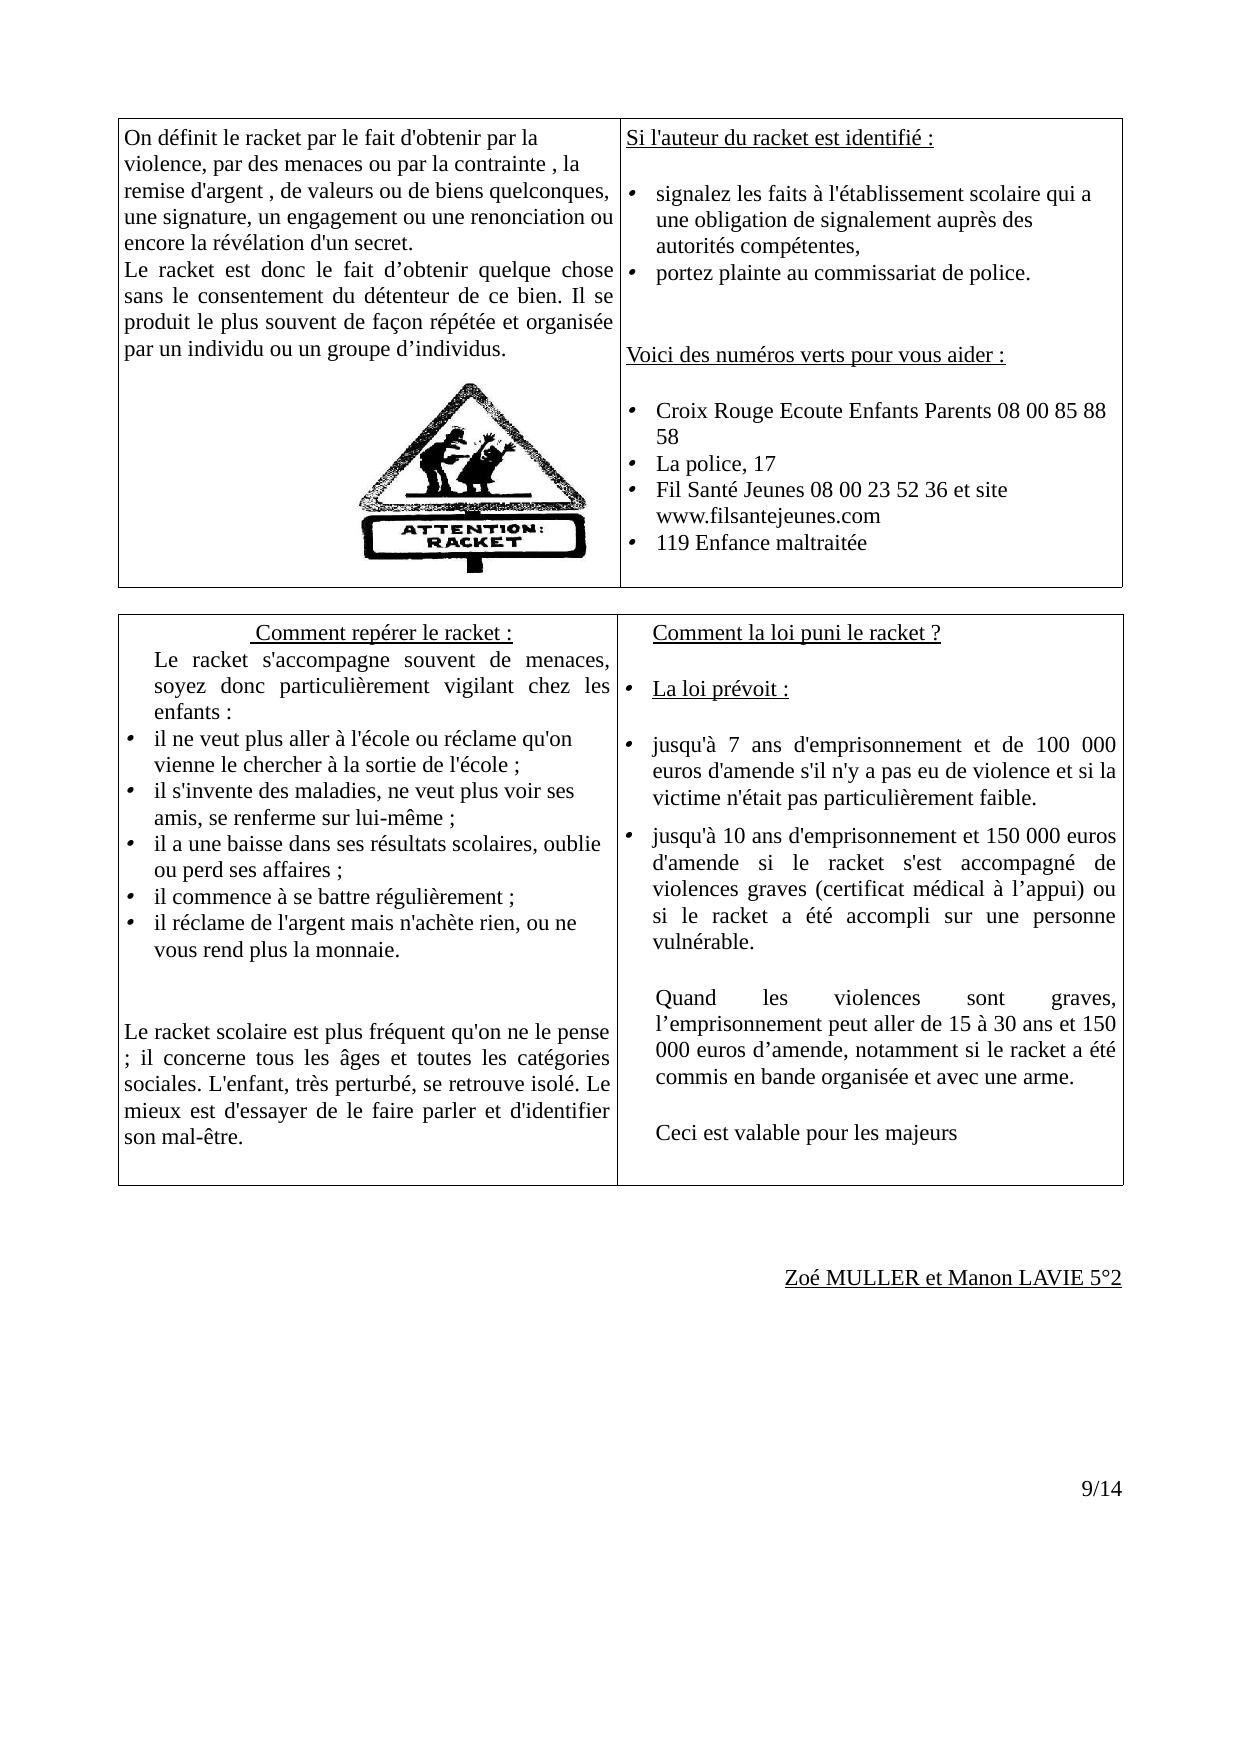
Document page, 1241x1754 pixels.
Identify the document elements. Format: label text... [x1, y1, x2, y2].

picture [355, 381, 589, 574]
table_header Comment la loi puni le racket ? La loi prévoit : jusqu'à 7 ans d'emprisonnement et de 100 000 euros d'amende s'il n'y a pas eu de violence et si la victime n'était pas particulièrement faible. jusqu'à 10 ans d'emprisonnement et 150 000 euros d'amende si le racket s'est accompagné de violences graves (certificat médical à l’appui) ou si le racket a été accompli sur une personne vulnérable. Quand les violences sont graves, l’emprisonnement peut aller de 15 à 30 ans et 150 000 euros d’amende, notamment si le racket a été commis en bande organisée et avec une arme. Ceci est valable pour les majeurs [618, 615, 1123, 1185]
text 9/14 [118, 1475, 1122, 1501]
table_header On définit le racket par le fait d'obtenir par la violence, par des menaces ou par la contrainte , la remise d'argent , de valeurs ou de biens quelconques, une signature, un engagement ou une renonciation ou encore la révélation d'un secret. Le racket est donc le fait d’obtenir quelque chose sans le consentement du détenteur de ce bien. Il se produit le plus souvent de façon répétée et organisée par un individu ou un groupe d’individus. [119, 119, 620, 587]
table_header Comment repérer le racket : Le racket s'accompagne souvent de menaces, soyez donc particulièrement vigilant chez les enfants : il ne veut plus aller à l'école ou réclame qu'on vienne le chercher à la sortie de l'école ; il s'invente des maladies, ne veut plus voir ses amis, se renferme sur lui-même ; il a une baisse dans ses résultats scolaires, oublie ou perd ses affaires ; il commence à se battre régulièrement ; il réclame de l'argent mais n'achète rien, ou ne vous rend plus la monnaie. Le racket scolaire est plus fréquent qu'on ne le pense ; il concerne tous les âges et toutes les catégories sociales. L'enfant, très perturbé, se retrouve isolé. Le mieux est d'essayer de le faire parler et d'identifier son mal-être. [119, 615, 617, 1185]
text Zoé MULLER et Manon LAVIE 5°2 [118, 1264, 1122, 1290]
table_header Si l'auteur du racket est identifié : signalez les faits à l'établissement scolaire qui a une obligation de signalement auprès des autorités compétentes, portez plainte au commissariat de police. Voici des numéros verts pour vous aider : Croix Rouge Ecoute Enfants Parents 08 00 85 88 58 La police, 17 Fil Santé Jeunes 08 00 23 52 36 et site www.filsantejeunes.com 119 Enfance maltraitée [621, 119, 1122, 587]
